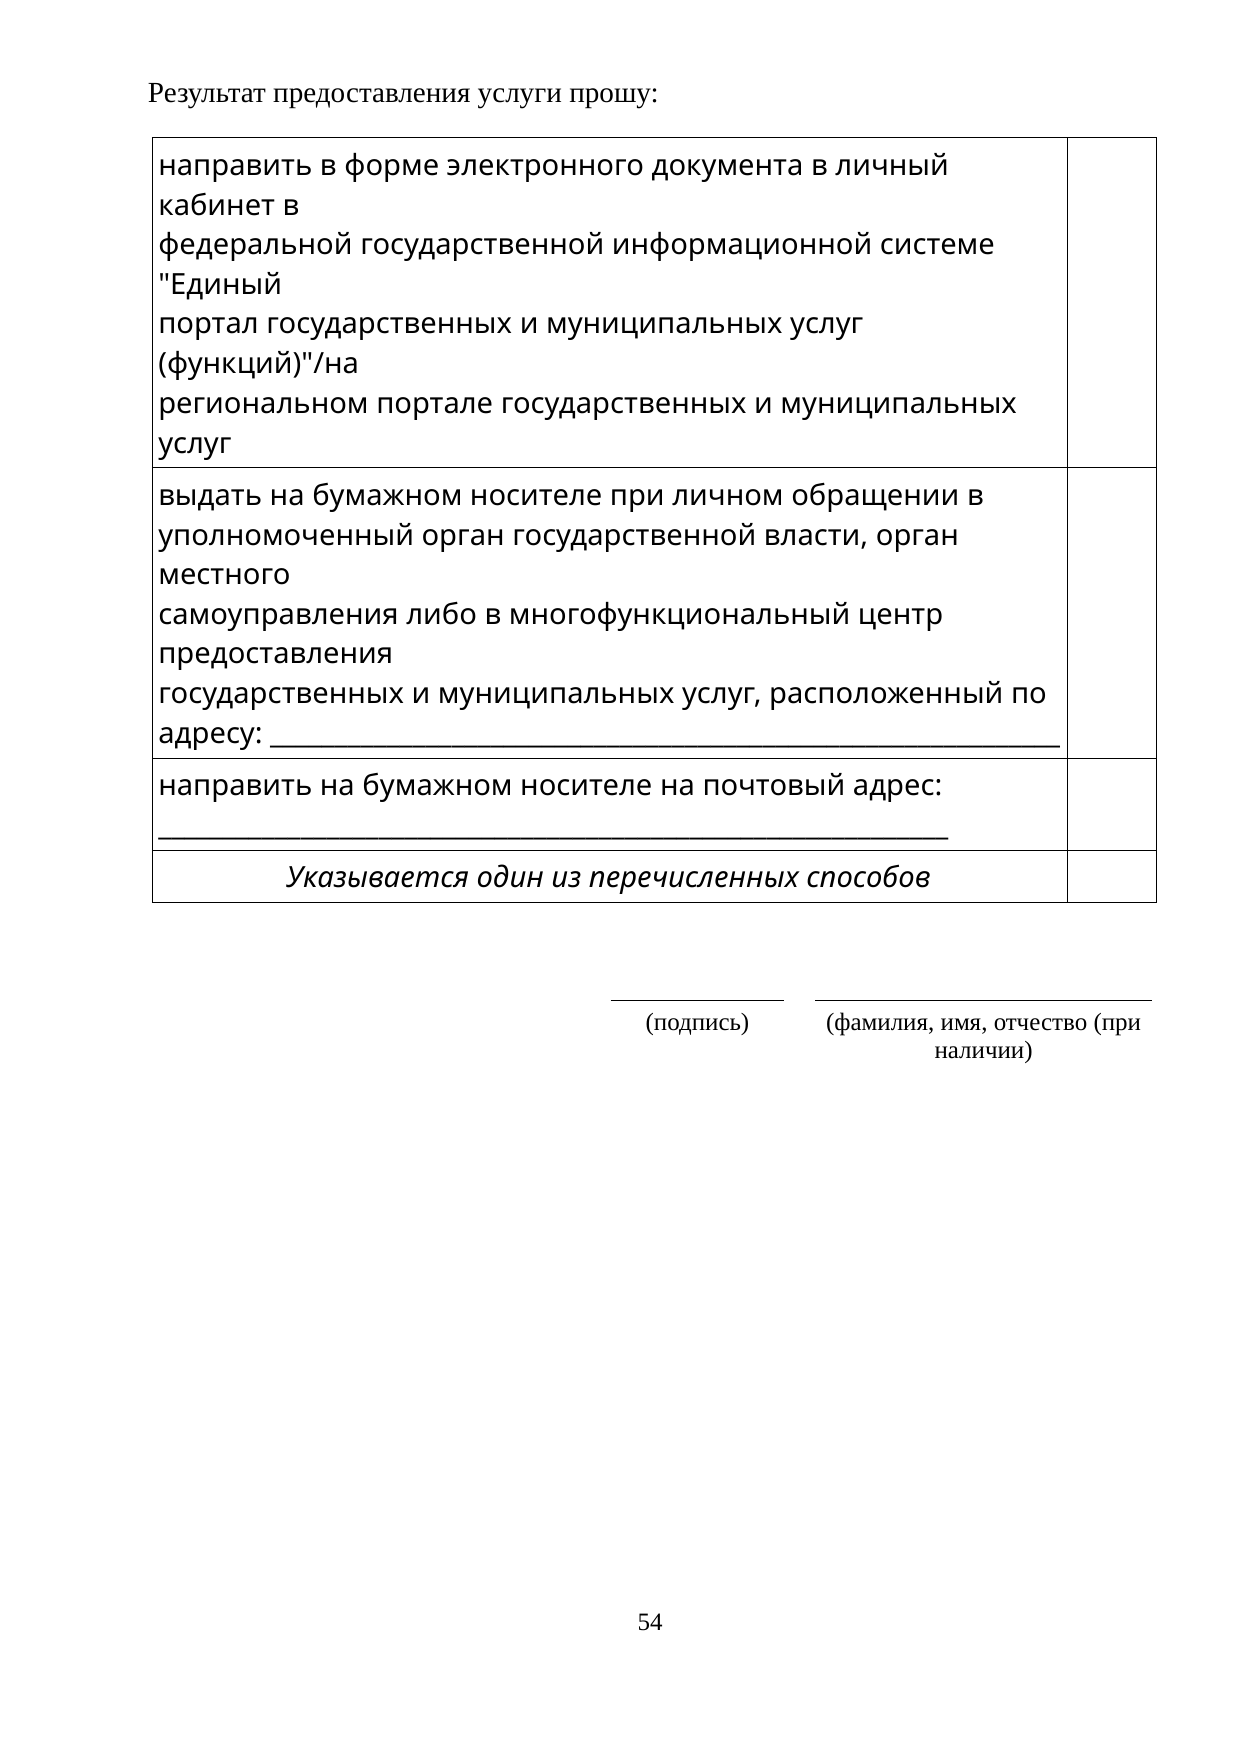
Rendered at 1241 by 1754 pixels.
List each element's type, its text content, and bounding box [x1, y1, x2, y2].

table_header [1068, 138, 1156, 467]
table_cell выдать на бумажном носителе при личном обращении в уполномоченный орган государственной власти, орган местного самоуправления либо в многофункциональный центр предоставления государственных и муниципальных услуг, расположенный по адресу: _____________________________________________________________ [153, 468, 1067, 758]
table_header направить в форме электронного документа в личный кабинет в федеральной государственной информационной системе "Единый портал государственных и муниципальных услуг (функций)"/на региональном портале государственных и муниципальных услуг [153, 138, 1067, 467]
table_cell (фамилия, имя, отчество (при наличии) [815, 1001, 1152, 1073]
table_cell Указывается один из перечисленных способов [153, 851, 1067, 902]
table_header [815, 960, 1152, 1000]
table_cell направить на бумажном носителе на почтовый адрес: _____________________________________________________________ [153, 759, 1067, 849]
table_cell [784, 1000, 815, 1073]
table_header [784, 960, 815, 1000]
table_cell [1068, 851, 1156, 902]
table_cell [1068, 468, 1156, 758]
table_cell (подпись) [611, 1001, 784, 1073]
table_header [611, 960, 784, 1000]
table_cell [1068, 759, 1156, 849]
text Результат предоставления услуги прошу: [148, 75, 1152, 108]
